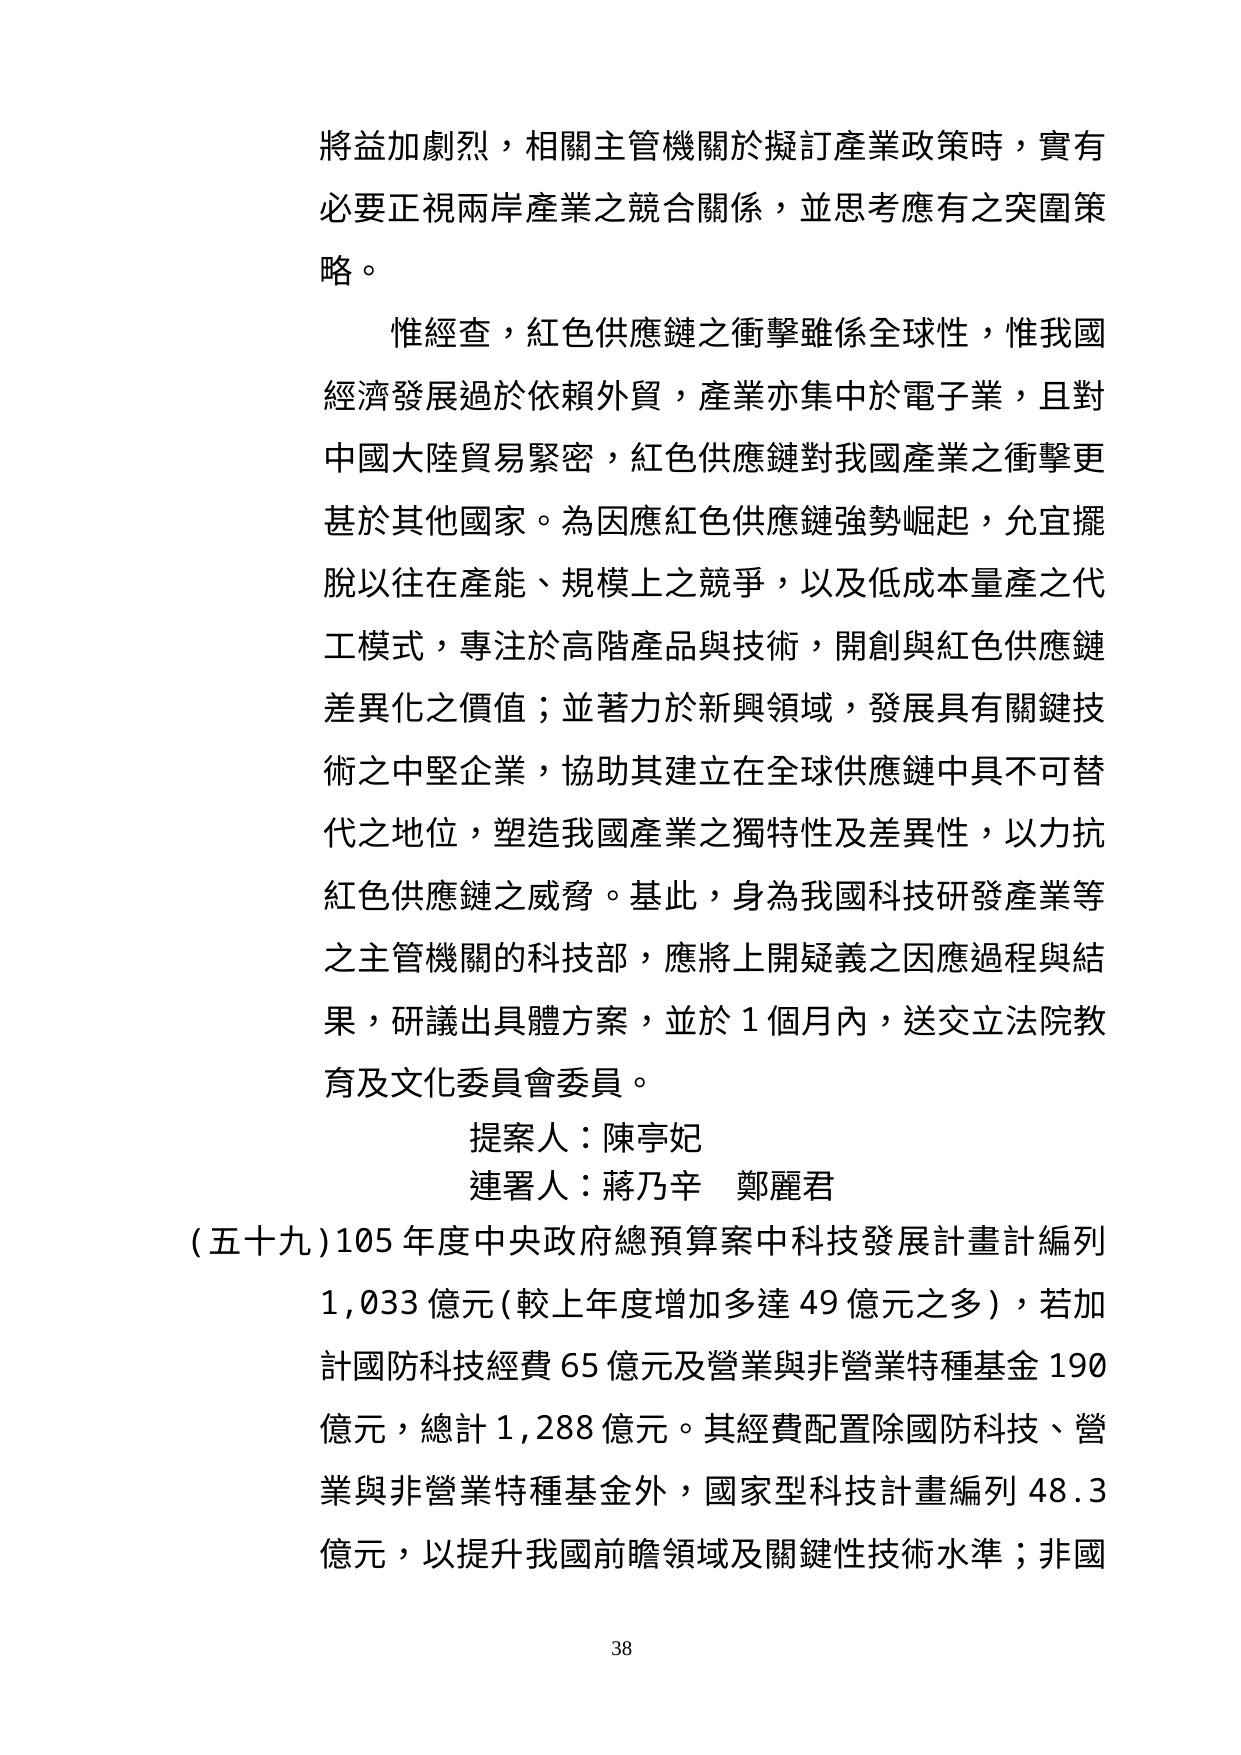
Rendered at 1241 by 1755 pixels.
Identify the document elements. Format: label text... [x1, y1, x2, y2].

text 惟經查，紅色供應鏈之衝擊雖係全球性，惟我國經濟發展過於依賴外貿，產業亦集中於電子業，且對中國大陸貿易緊密，紅色供應鏈對我國產業之衝擊更甚於其他國家。為因應紅色供應鏈強勢崛起，允宜擺脫以往在產能、規模上之競爭，以及低成本量產之代工模式，專注於高階產品與技術，開創與紅色供應鏈差異化之價值；並著力於新興領域，發展具有關鍵技術之中堅企業，協助其建立在全球供應鏈中具不可替代之地位，塑造我國產業之獨特性及差異性，以力抗紅色供應鏈之威脅。基此，身為我國科技研發產業等之主管機關的科技部，應將上開疑義之因應過程與結果，研議出具體方案，並於1個月內，送交立法院教育及文化委員會委員。 [323, 300, 1107, 1112]
text 提案人：陳亭妃 [136, 1112, 1107, 1160]
text 將益加劇烈，相關主管機關於擬訂產業政策時，實有必要正視兩岸產業之競合關係，並思考應有之突圍策略。 [186, 112, 1107, 300]
text (五十九)105年度中央政府總預算案中科技發展計畫計編列1,033億元(較上年度增加多達49億元之多)，若加計國防科技經費65億元及營業與非營業特種基金190億元，總計1,288億元。其經費配置除國防科技、營業與非營業特種基金外，國家型科技計畫編列48.3億元，以提升我國前瞻領域及關鍵性技術水準；非國 [186, 1208, 1107, 1583]
text 連署人：蔣乃辛 鄭麗君 [136, 1160, 1107, 1208]
